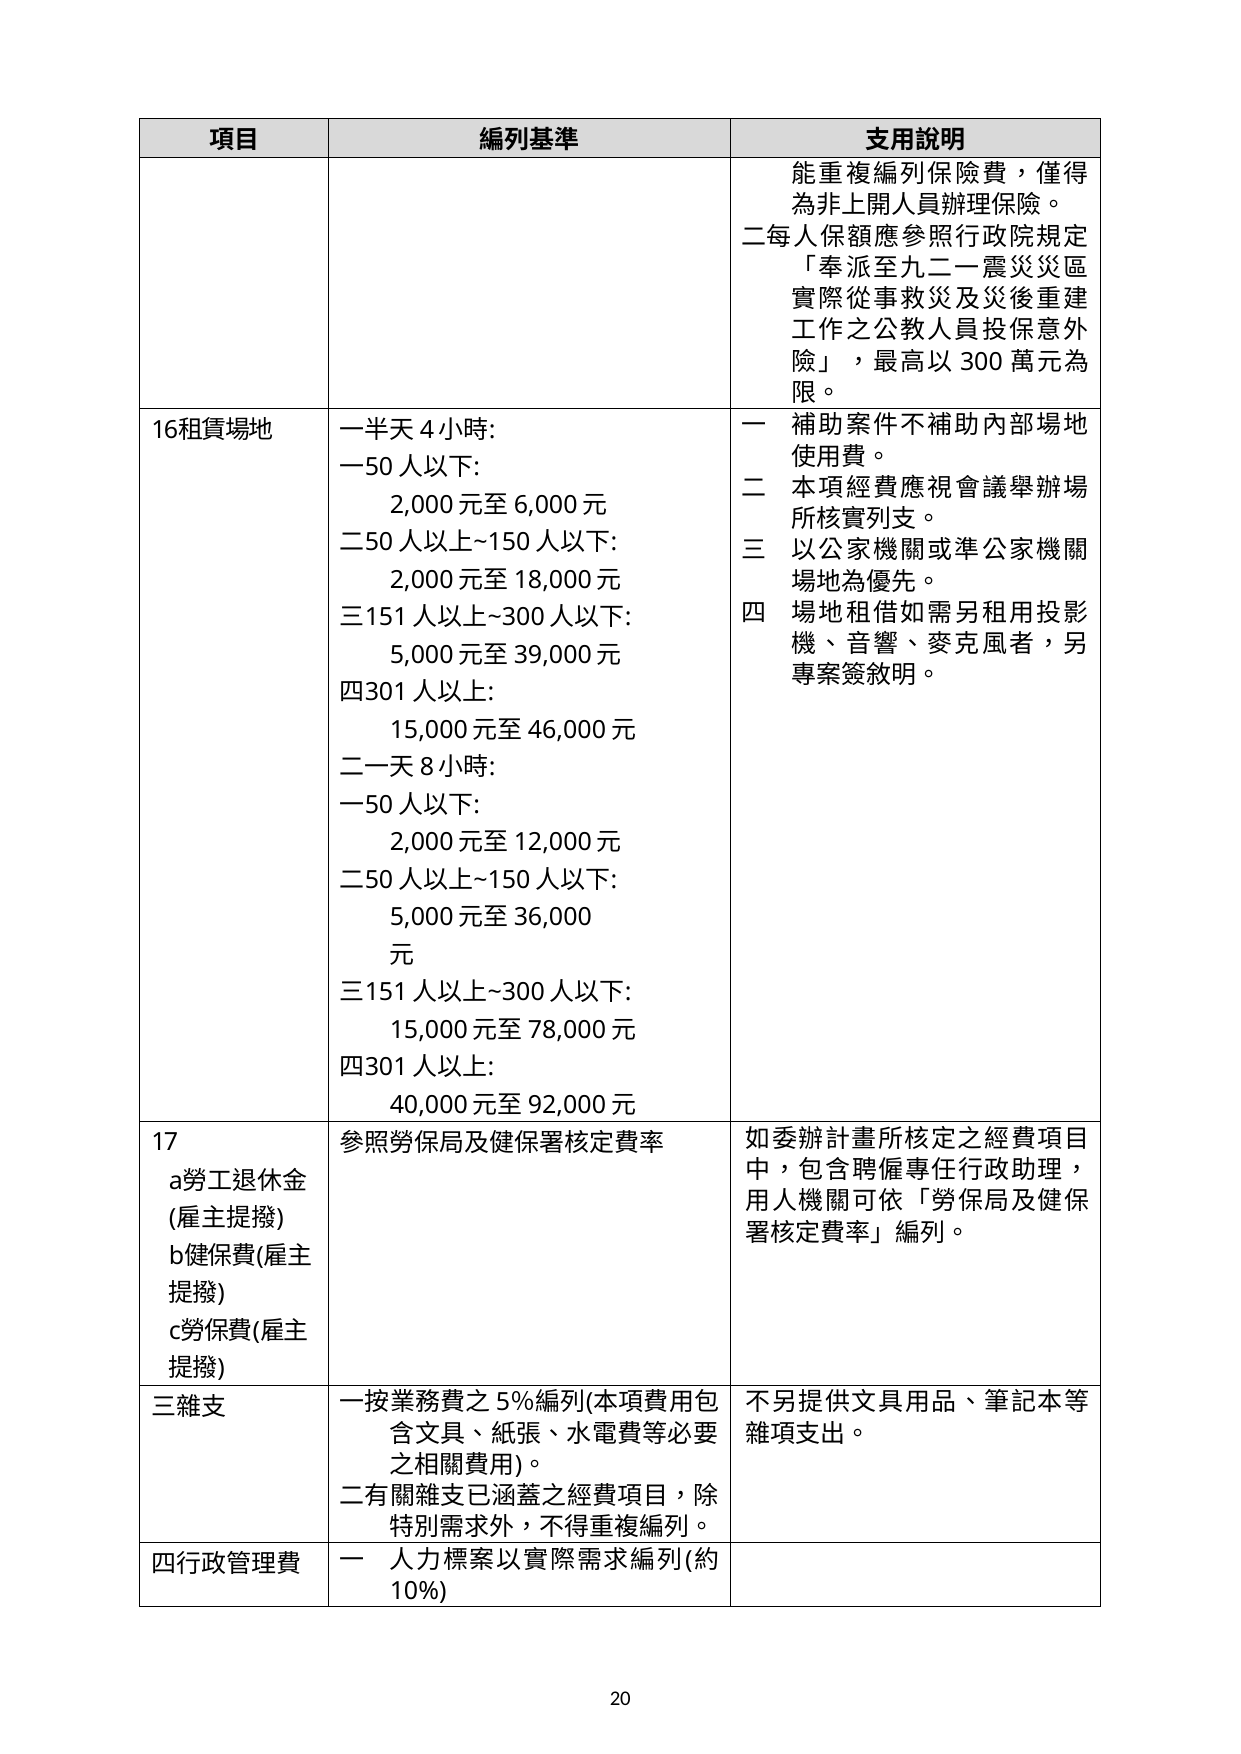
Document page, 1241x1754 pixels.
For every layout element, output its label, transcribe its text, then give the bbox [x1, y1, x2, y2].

table_cell 補助案件不補助內部場地使用費。 本項經費應視會議舉辦場所核實列支。 以公家機關或準公家機關場地為優先。 場地租借如需另租用投影機、音響、麥克風者，另專案簽敘明。 [731, 409, 1100, 1121]
table_cell 參照勞保局及健保署核定費率 [329, 1122, 730, 1385]
table_cell 勞工退休金(雇主提撥) 健保費(雇主提撥) 勞保費(雇主提撥) [140, 1122, 328, 1385]
table_cell [731, 1543, 1100, 1606]
table_header 項目 [140, 119, 328, 157]
table_header 支用說明 [731, 119, 1100, 157]
table_cell 行政管理費(含營業稅) [140, 1543, 328, 1606]
table_cell 按業務費之5％編列(本項費用包含文具、紙張、水電費等必要之相關費用)。 有關雜支已涵蓋之經費項目，除特別需求外，不得重複編列。 [329, 1386, 730, 1542]
table_header 編列基準 [329, 119, 730, 157]
table_cell 人力標案以實際需求編列(約10%) .服務成本(含組長加給):每人每月以150元計 .代理成本:每人每年4,700元 .福利:每人每年9,000元計 .廠商利潤(含支出意外險費、訓練費、資遣費等法定費用):每月6,000元。 .營業稅:5% 非人力採購標案以業務費加雜支合計金額8%-12%為上限。 有關行政管理費已涵蓋之經費項目，除特別需求外，不得重複編列。 [329, 1543, 730, 1606]
table_cell 如委辦計畫所核定之經費項目中，包含聘僱專任行政助理，用人機關可依「勞保局及健保署核定費率」編列。 [731, 1122, 1100, 1385]
table_cell 能重複編列保險費，僅得為非上開人員辦理保險。 每人保額應參照行政院規定「奉派至九二一震災災區實際從事救災及災後重建工作之公教人員投保意外險」，最高以300萬元為限。 [731, 158, 1100, 408]
table_cell 雜支 [140, 1386, 328, 1542]
table_cell [329, 158, 730, 408]
table_cell 租賃場地 [140, 409, 328, 1121]
table_cell 不另提供文具用品、筆記本等雜項支出。 [731, 1386, 1100, 1542]
table_cell [140, 158, 328, 408]
table_cell 半天4小時: 50人以下: 2,000元至6,000元 50人以上~150人以下: 2,000元至18,000元 151人以上~300人以下: 5,000元至39,000元 301人以上: 15,000元至46,000元 一天8小時: 50人以下: 2,000元至12,000元 50人以上~150人以下: 5,000元至36,000 元 151人以上~300人以下: 15,000元至78,000元 301人以上: 40,000元至92,000元 [329, 409, 730, 1121]
